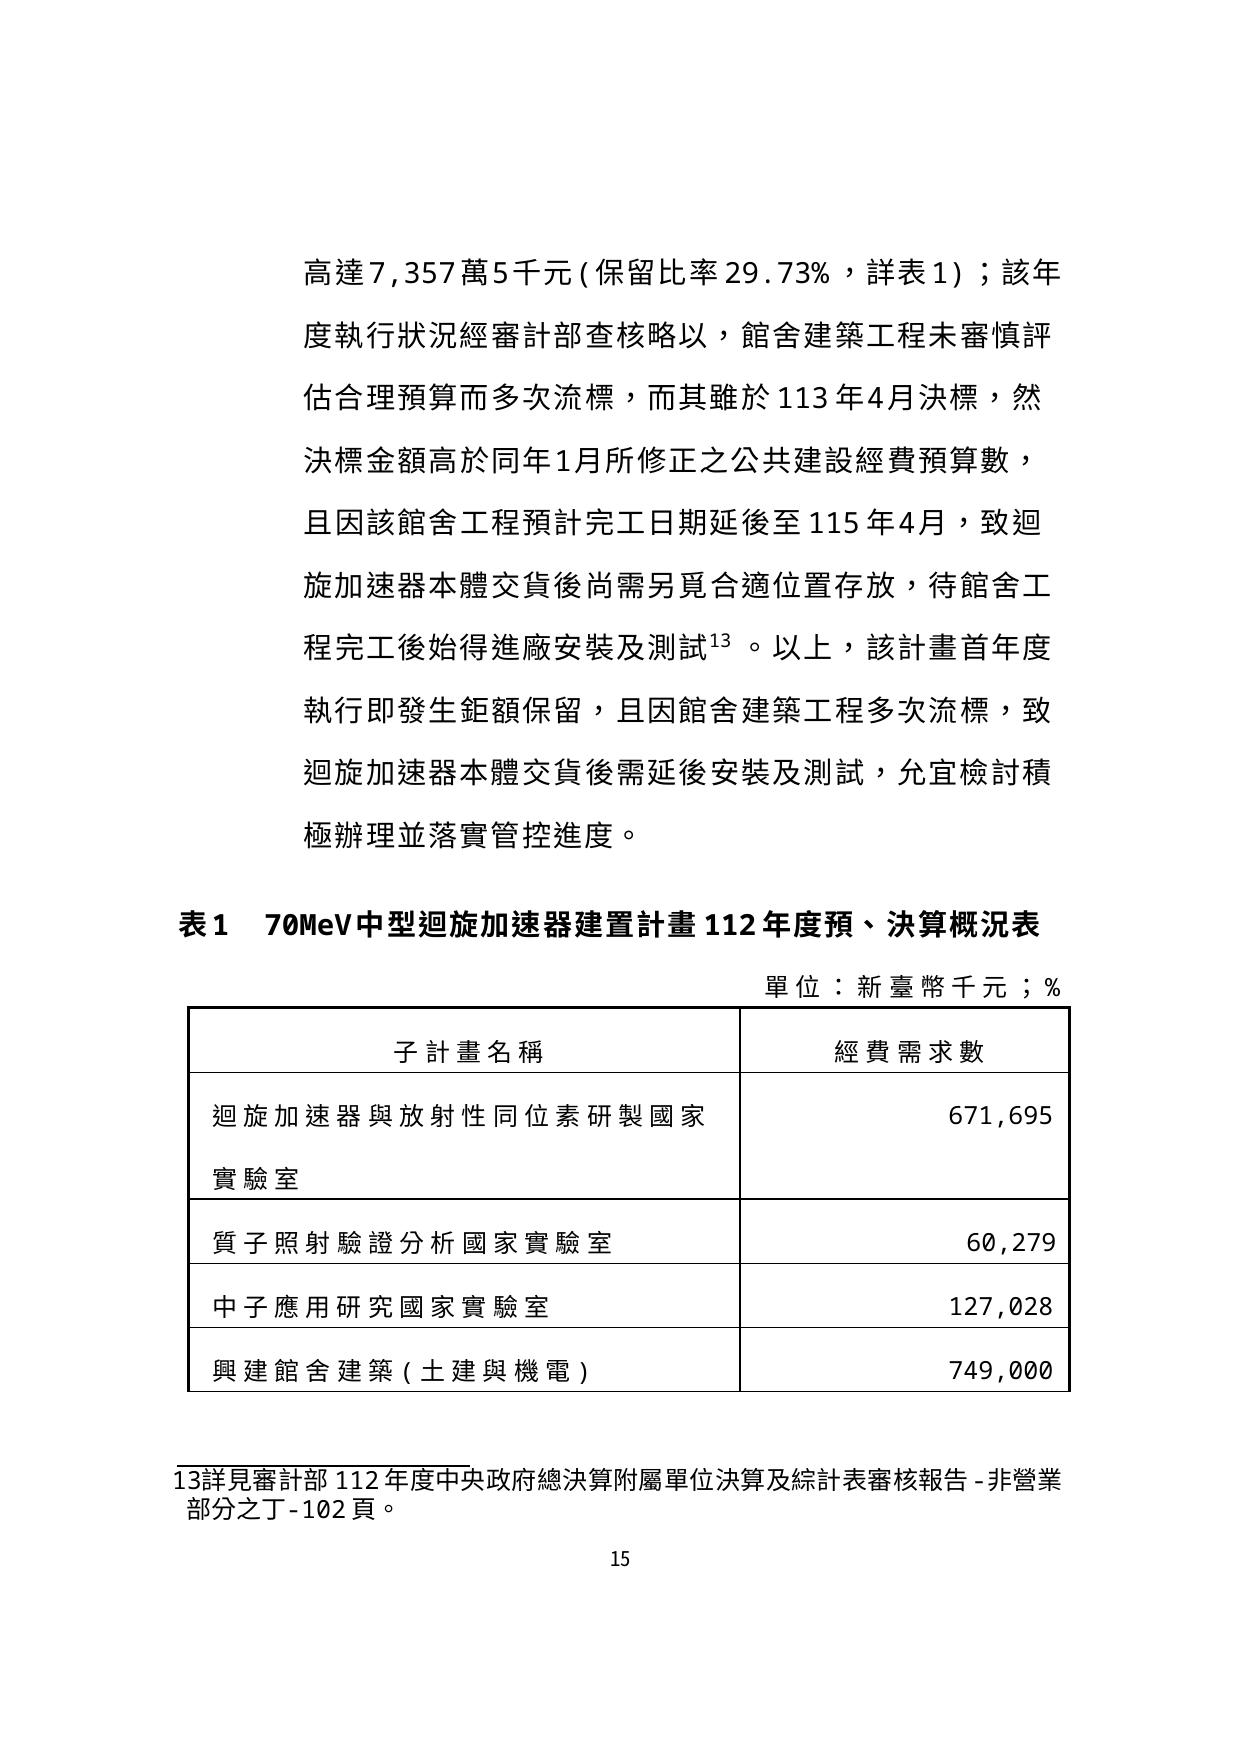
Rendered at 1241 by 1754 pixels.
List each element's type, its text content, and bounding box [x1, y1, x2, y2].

text 詳見審計部112年度中央政府總決算附屬單位決算及綜計表審核報告-非營業部分之丁-102頁。 [172, 1466, 1063, 1525]
text 單位：新臺幣千元；% [177, 944, 1063, 1006]
table_cell 671,695 [741, 1073, 1068, 1198]
text 表1 70MeV中型迴旋加速器建置計畫112年度預、決算概況表 [177, 881, 1063, 944]
table_cell 興建館舍建築(土建與機電) [190, 1328, 739, 1391]
table_cell 127,028 [741, 1264, 1068, 1326]
text 高達7,357萬5千元(保留比率29.73%，詳表1)；該年度執行狀況經審計部查核略以，館舍建築工程未審慎評估合理預算而多次流標，而其雖於113年4月決標，然決標金額高於同年1月所修正之公共建設經費預算數，且因該館舍工程預計完工日期延後至115年4月，致迴旋加速器本體交貨後尚需另覓合適位置存放，待館舍工程完工後始得進廠安裝及測試。以上，該計畫首年度執行即發生鉅額保留，且因館舍建築工程多次流標，致迴旋加速器本體交貨後需延後安裝及測試，允宜檢討積極辦理並落實管控進度。 [266, 229, 1063, 854]
table_cell 質子照射驗證分析國家實驗室 [190, 1200, 739, 1262]
table_cell 60,279 [741, 1200, 1068, 1262]
table_cell 迴旋加速器與放射性同位素研製國家實驗室 [190, 1073, 739, 1198]
table_cell 749,000 [741, 1328, 1068, 1391]
table_cell 中子應用研究國家實驗室 [190, 1264, 739, 1326]
table_header 子計畫名稱 [190, 1009, 739, 1072]
table_header 經費需求數 [741, 1009, 1068, 1072]
